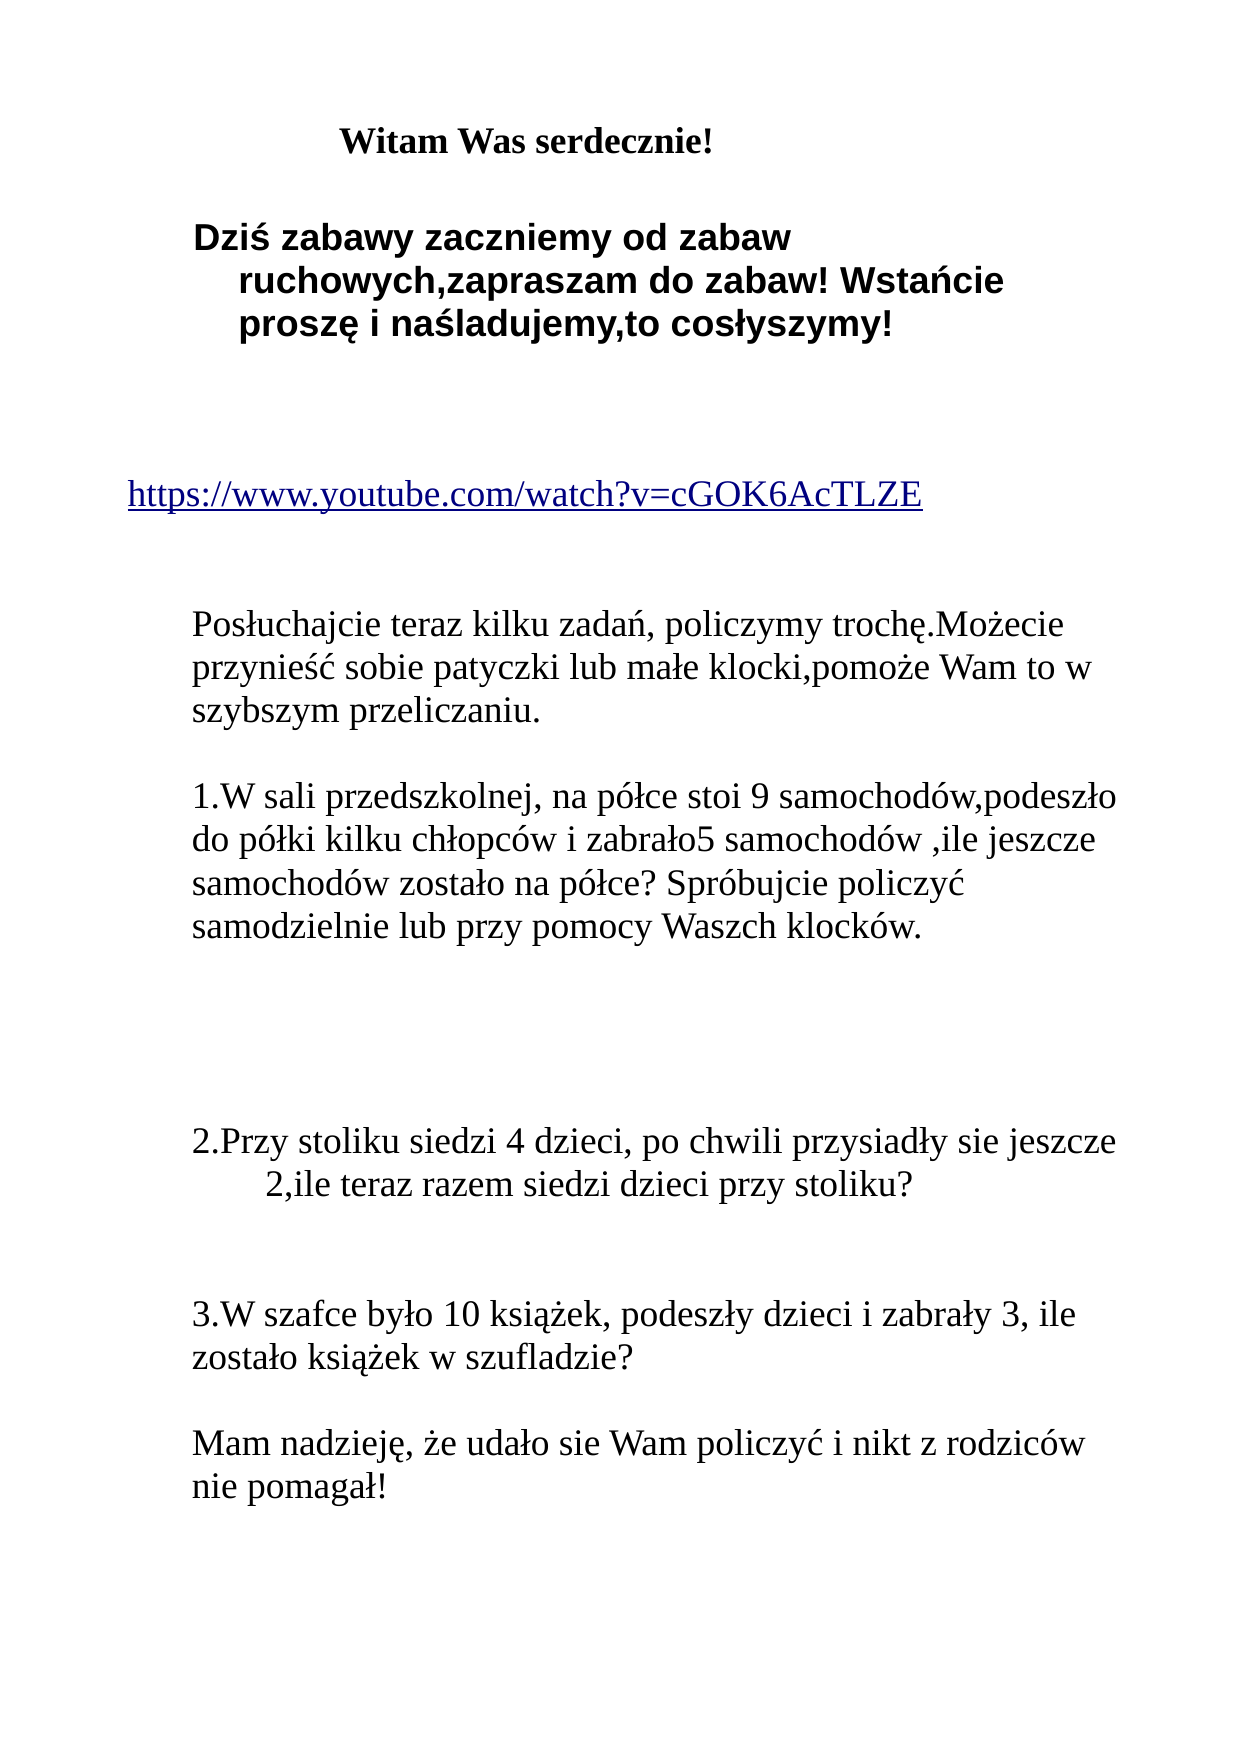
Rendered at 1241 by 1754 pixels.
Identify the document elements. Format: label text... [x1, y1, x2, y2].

text 2.Przy stoliku siedzi 4 dzieci, po chwili przysiadły sie jeszcze 2,ile teraz razem siedzi dzieci przy stoliku? [118, 1119, 1122, 1205]
text 1.W sali przedszkolnej, na półce stoi 9 samochodów,podeszło do półki kilku chłopców i zabrało5 samochodów ,ile jeszcze samochodów zostało na półce? Spróbujcie policzyć samodzielnie lub przy pomocy Waszch klocków. [118, 774, 1122, 946]
subtitle Dziś zabawy zaczniemy od zabaw ruchowych,zapraszam do zabaw! Wstańcie proszę i naśladujemy,to cosłyszymy! [193, 215, 1122, 344]
text Mam nadzieję, że udało sie Wam policzyć i nikt z rodziców nie pomagał! [118, 1421, 1122, 1507]
text 3.W szafce było 10 książek, podeszły dzieci i zabrały 3, ile zostało książek w szufladzie? [118, 1291, 1122, 1377]
text https://www.youtube.com/watch?v=cGOK6AcTLZE [118, 472, 1122, 515]
text Witam Was serdecznie! [118, 118, 1122, 161]
text Posłuchajcie teraz kilku zadań, policzymy trochę.Możecie przynieść sobie patyczki lub małe klocki,pomoże Wam to w szybszym przeliczaniu. [118, 601, 1122, 731]
